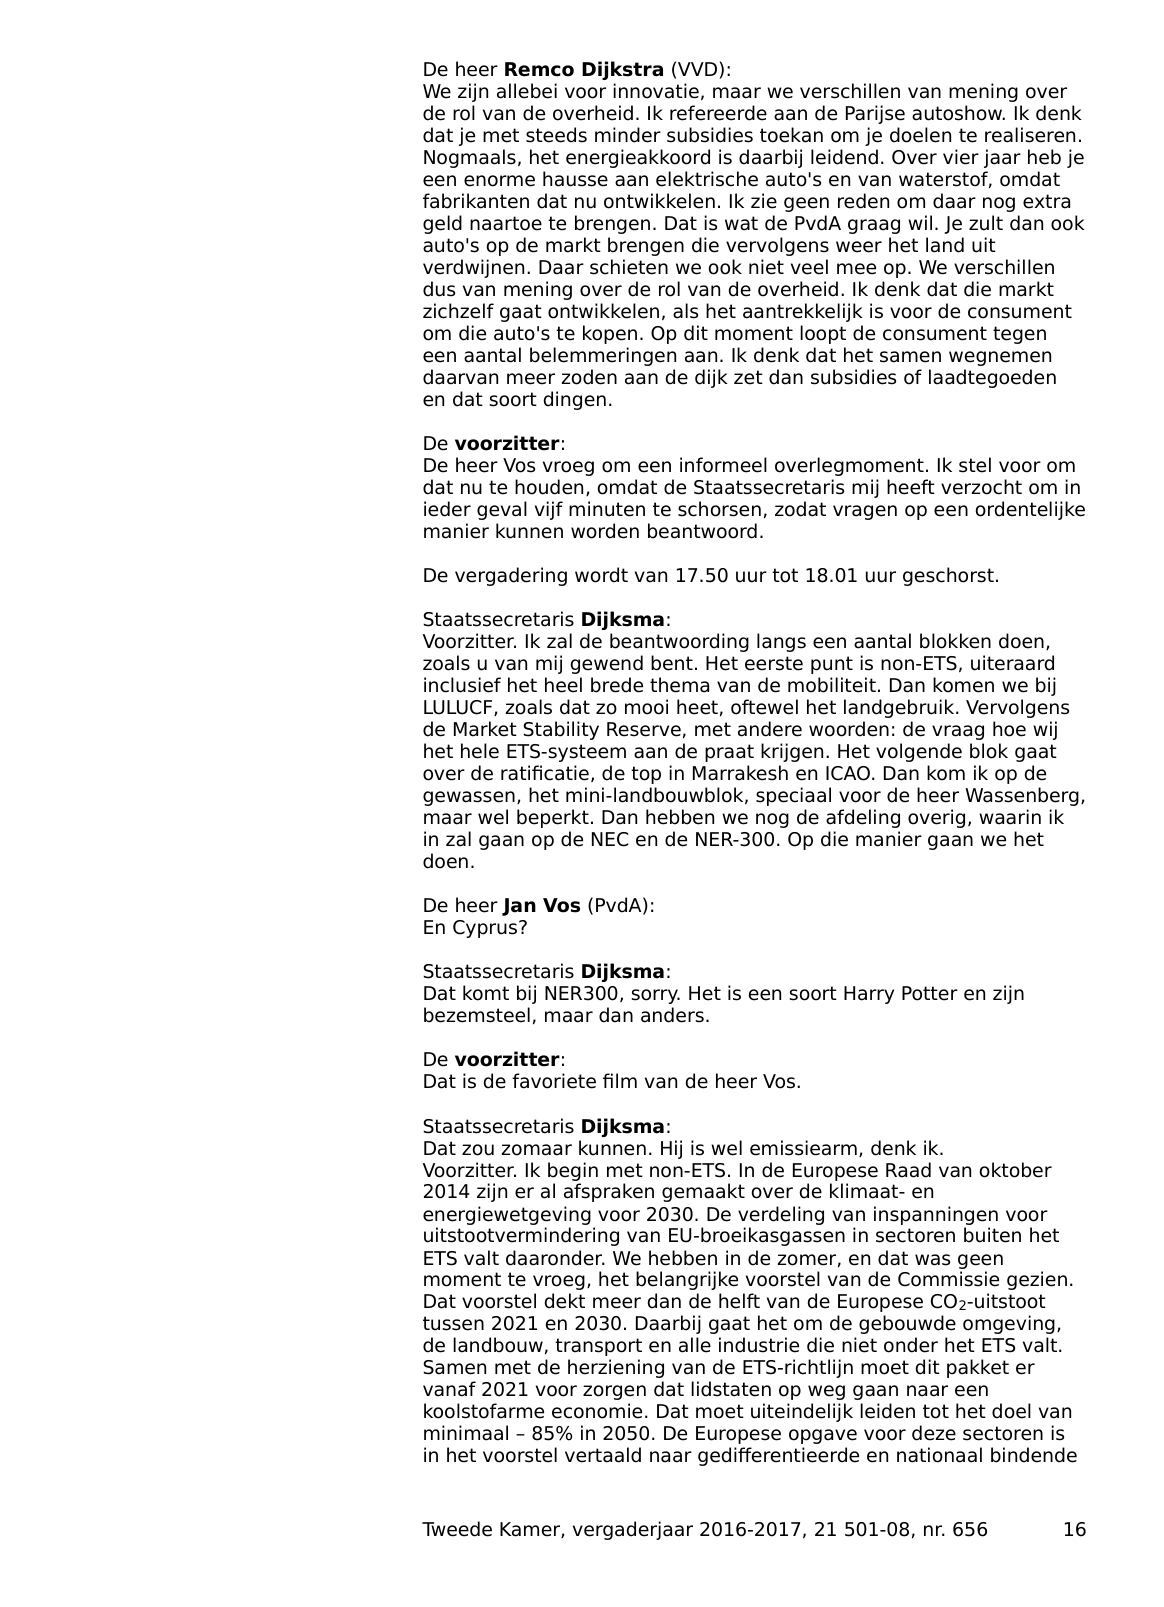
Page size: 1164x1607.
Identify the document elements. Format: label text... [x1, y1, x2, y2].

text We zijn allebei voor innovatie, maar we verschillen van mening over de rol van de overheid. Ik refereerde aan de Parijse autoshow. Ik denk dat je met steeds minder subsidies toekan om je doelen te realiseren. Nogmaals, het energieakkoord is daarbij leidend. Over vier jaar heb je een enorme hausse aan elektrische auto's en van waterstof, omdat fabrikanten dat nu ontwikkelen. Ik zie geen reden om daar nog extra geld naartoe te brengen. Dat is wat de PvdA graag wil. Je zult dan ook auto's op de markt brengen die vervolgens weer het land uit verdwijnen. Daar schieten we ook niet veel mee op. We verschillen dus van mening over de rol van de overheid. Ik denk dat die markt zichzelf gaat ontwikkelen, als het aantrekkelijk is voor de consument om die auto's te kopen. Op dit moment loopt de consument tegen een aantal belemmeringen aan. Ik denk dat het samen wegnemen daarvan meer zoden aan de dijk zet dan subsidies of laadtegoeden en dat soort dingen. [422, 81, 1087, 411]
text Voorzitter. Ik zal de beantwoording langs een aantal blokken doen, zoals u van mij gewend bent. Het eerste punt is non-ETS, uiteraard inclusief het heel brede thema van de mobiliteit. Dan komen we bij LULUCF, zoals dat zo mooi heet, oftewel het landgebruik. Vervolgens de Market Stability Reserve, met andere woorden: de vraag hoe wij het hele ETS-systeem aan de praat krijgen. Het volgende blok gaat over de ratificatie, de top in Marrakesh en ICAO. Dan kom ik op de gewassen, het mini-landbouwblok, speciaal voor de heer Wassenberg, maar wel beperkt. Dan hebben we nog de afdeling overig, waarin ik in zal gaan op de NEC en de NER-300. Op die manier gaan we het doen. [422, 631, 1087, 873]
text Samen met de herziening van de ETS-richtlijn moet dit pakket er vanaf 2021 voor zorgen dat lidstaten op weg gaan naar een koolstofarme economie. Dat moet uiteindelijk leiden tot het doel van minimaal – 85% in 2050. De Europese opgave voor deze sectoren is in het voorstel vertaald naar gedifferentieerde en nationaal bindende [422, 1357, 1087, 1467]
text Dat zou zomaar kunnen. Hij is wel emissiearm, denk ik. [422, 1137, 1087, 1159]
text De heer Remco Dijkstra (VVD): [422, 59, 1087, 81]
text Dat komt bij NER300, sorry. Het is een soort Harry Potter en zijn bezemsteel, maar dan anders. [422, 983, 1087, 1027]
text Voorzitter. Ik begin met non-ETS. In de Europese Raad van oktober 2014 zijn er al afspraken gemaakt over de klimaat- en energiewetgeving voor 2030. De verdeling van inspanningen voor uitstootvermindering van EU-broeikasgassen in sectoren buiten het ETS valt daaronder. We hebben in de zomer, en dat was geen moment te vroeg, het belangrijke voorstel van de Commissie gezien. Dat voorstel dekt meer dan de helft van de Europese CO2-uitstoot tussen 2021 en 2030. Daarbij gaat het om de gebouwde omgeving, de landbouw, transport en alle industrie die niet onder het ETS valt. [422, 1159, 1087, 1357]
text De heer Vos vroeg om een informeel overlegmoment. Ik stel voor om dat nu te houden, omdat de Staatssecretaris mij heeft verzocht om in ieder geval vijf minuten te schorsen, zodat vragen op een ordentelijke manier kunnen worden beantwoord. [422, 455, 1087, 543]
text De voorzitter: [422, 1049, 1087, 1071]
text De voorzitter: [422, 433, 1087, 455]
text De vergadering wordt van 17.50 uur tot 18.01 uur geschorst. [422, 565, 1087, 587]
text De heer Jan Vos (PvdA): [422, 895, 1087, 917]
text Staatssecretaris Dijksma: [422, 1116, 1087, 1137]
text Staatssecretaris Dijksma: [422, 961, 1087, 983]
text Staatssecretaris Dijksma: [422, 609, 1087, 631]
text En Cyprus? [422, 917, 1087, 939]
text Dat is de favoriete film van de heer Vos. [422, 1071, 1087, 1093]
